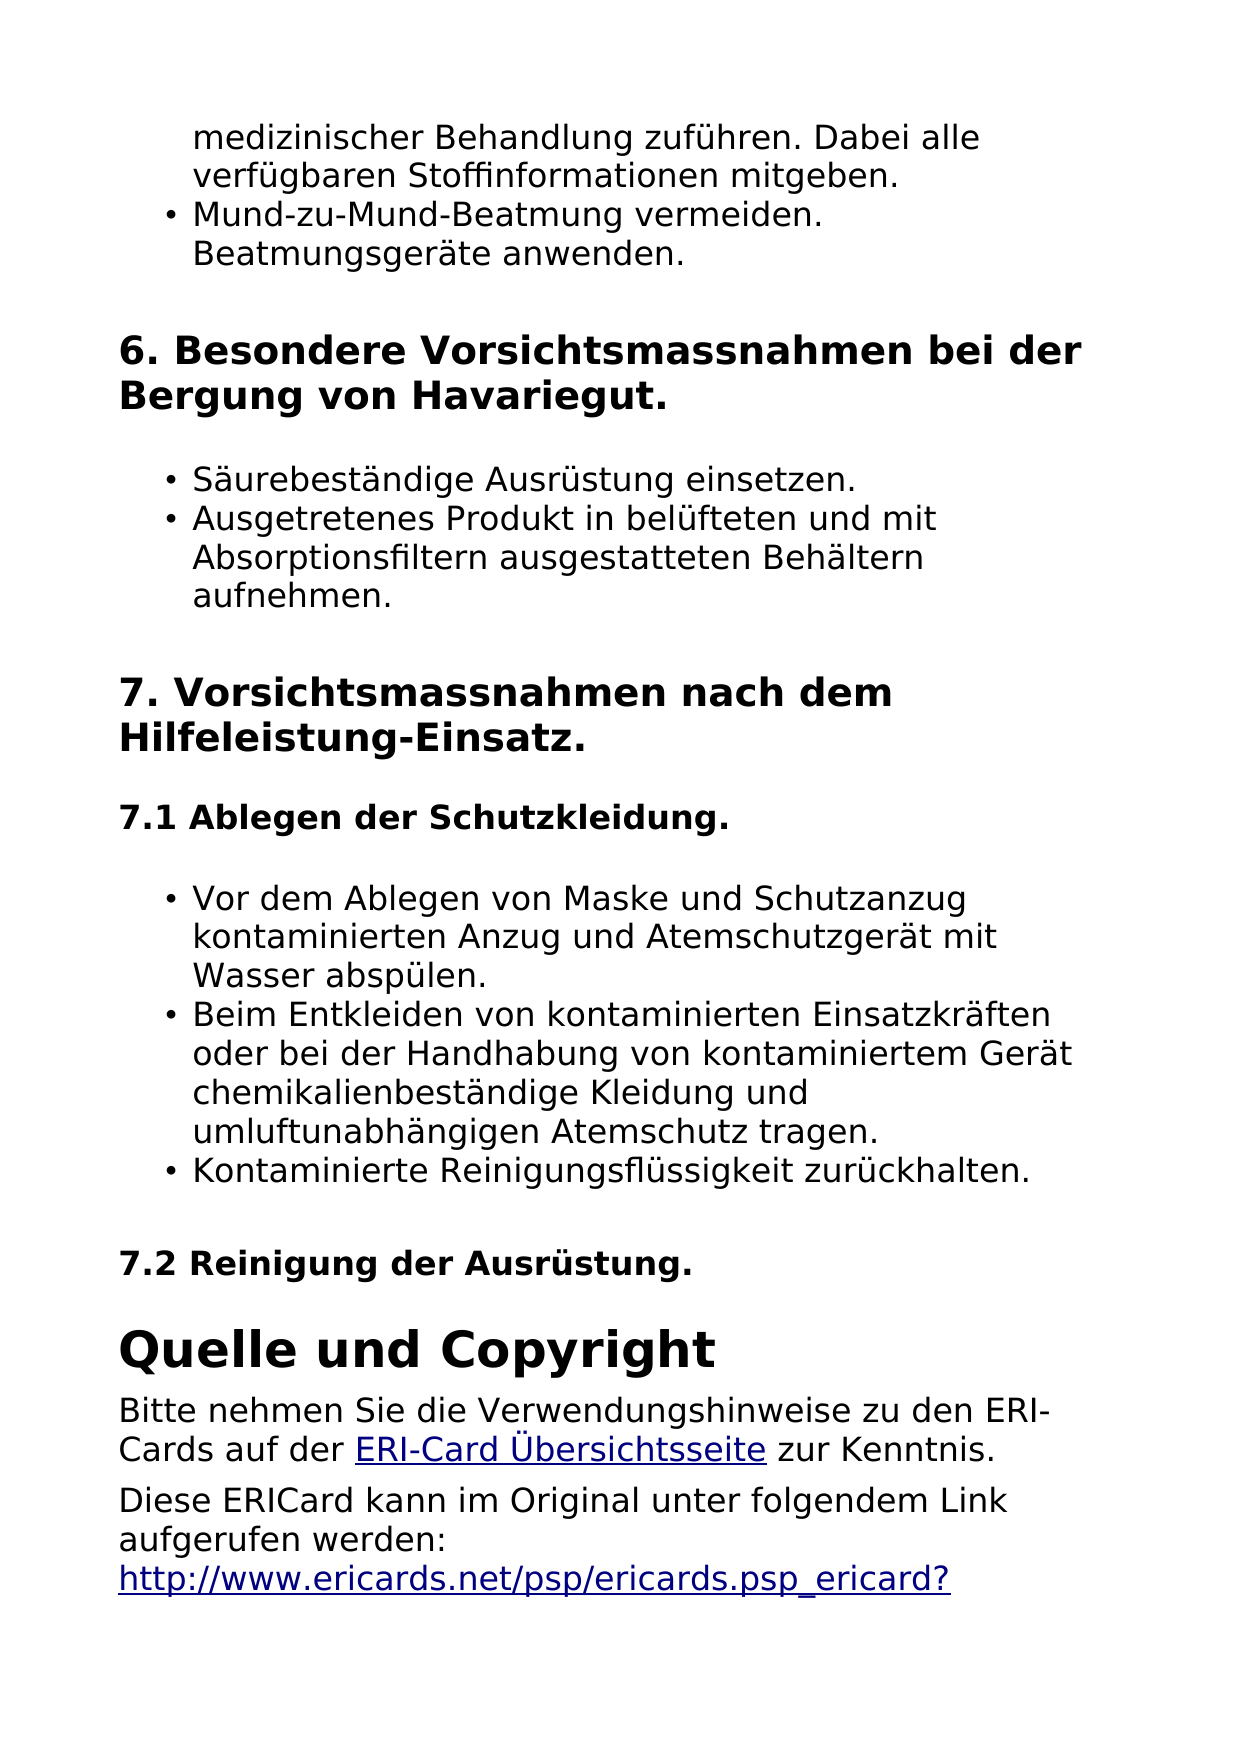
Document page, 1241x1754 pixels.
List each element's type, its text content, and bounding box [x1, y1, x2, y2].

list Mund-zu-Mund-Beatmung vermeiden. Beatmungsgeräte anwenden. [177, 196, 1122, 273]
subtitle Quelle und Copyright [118, 1321, 1122, 1379]
list Vor dem Ablegen von Maske und Schutzanzug kontaminierten Anzug und Atemschutzgerät mit Wasser abspülen. [177, 879, 1122, 996]
subtitle 7.1 Ablegen der Schutzkleidung. [118, 798, 1122, 837]
list Beim Entkleiden von kontaminierten Einsatzkräften oder bei der Handhabung von kontaminiertem Gerät chemikalienbeständige Kleidung und umluftunabhängigen Atemschutz tragen. [177, 996, 1122, 1151]
list Kontaminierte Reinigungsflüssigkeit zurückhalten. [177, 1151, 1122, 1190]
list Säurebeständige Ausrüstung einsetzen. [177, 460, 1122, 499]
text Diese ERICard kann im Original unter folgendem Link aufgerufen werden: http://www.ericards.net/psp/ericards.psp_ericard? [118, 1482, 1122, 1598]
text Bitte nehmen Sie die Verwendungshinweise zu den ERI-Cards auf der ERI-Card Übersichtsseite zur Kenntnis. [118, 1391, 1122, 1469]
list medizinischer Behandlung zuführen. Dabei alle verfügbaren Stoffinformationen mitgeben. [177, 118, 1122, 196]
subtitle 7.2 Reinigung der Ausrüstung. [118, 1244, 1122, 1283]
list Ausgetretenes Produkt in belüfteten und mit Absorptionsfiltern ausgestatteten Behältern aufnehmen. [177, 499, 1122, 616]
subtitle 6. Besondere Vorsichtsmassnahmen bei der Bergung von Havariegut. [118, 328, 1122, 418]
subtitle 7. Vorsichtsmassnahmen nach dem Hilfeleistung-Einsatz. [118, 670, 1122, 761]
